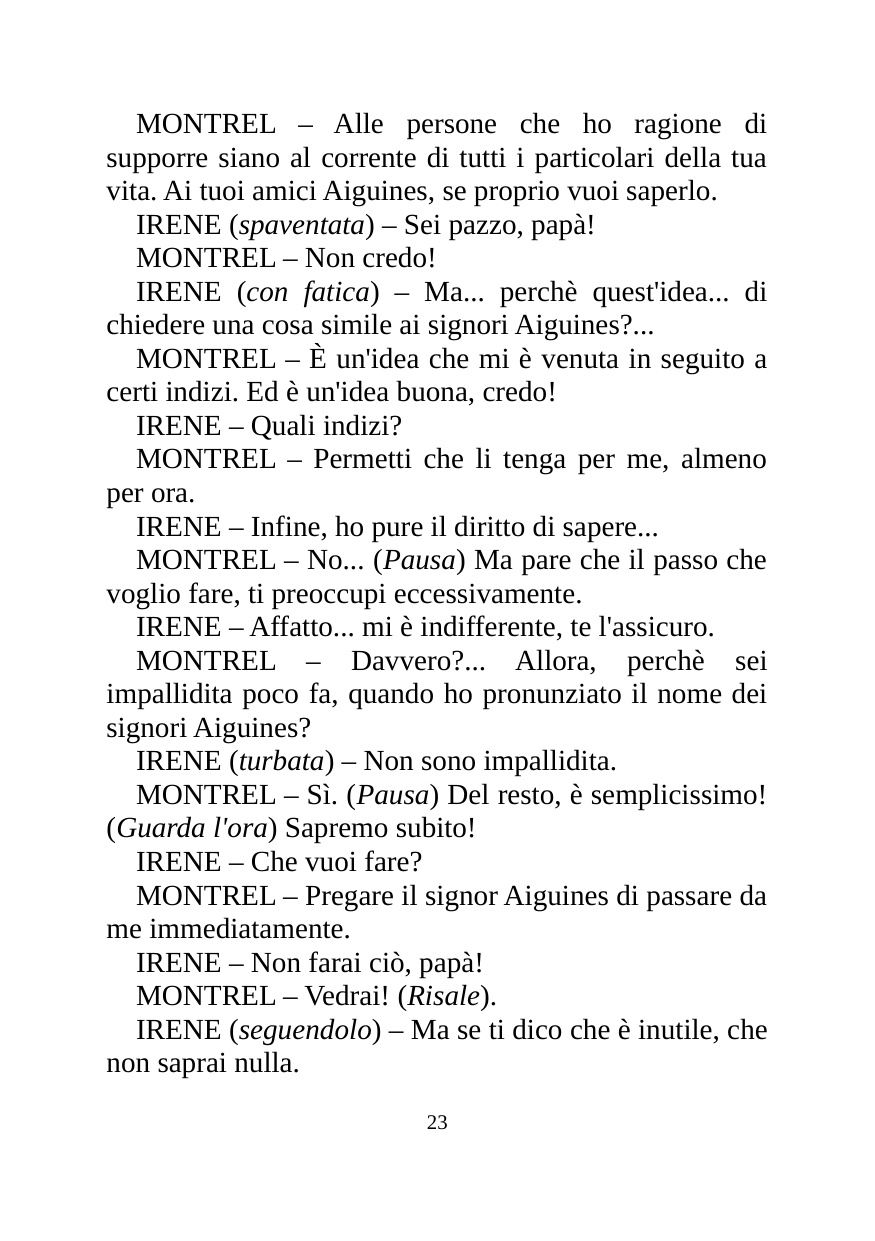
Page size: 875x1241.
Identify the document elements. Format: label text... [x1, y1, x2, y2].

text MONTREL – Davvero?... Allora, perchè sei impallidita poco fa, quando ho pronunziato il nome dei signori Aiguines? [106, 643, 768, 743]
text IRENE (spaventata) – Sei pazzo, papà! [106, 207, 768, 240]
text MONTREL – Pregare il signor Aiguines di passare da me immediatamente. [106, 878, 768, 945]
text MONTREL – Sì. (Pausa) Del resto, è semplicissimo! (Guarda l'ora) Sapremo subito! [106, 777, 768, 844]
text IRENE – Quali indizi? [106, 408, 768, 442]
text MONTREL – È un'idea che mi è venuta in seguito a certi indizi. Ed è un'idea buona, credo! [106, 341, 768, 408]
text MONTREL – No... (Pausa) Ma pare che il passo che voglio fare, ti preoccupi eccessivamente. [106, 542, 768, 609]
text IRENE (turbata) – Non sono impallidita. [106, 743, 768, 777]
text MONTREL – Alle persone che ho ragione di supporre siano al corrente di tutti i particolari della tua vita. Ai tuoi amici Aiguines, se proprio vuoi saperlo. [106, 106, 768, 207]
text MONTREL – Vedrai! (Risale). [106, 978, 768, 1012]
text MONTREL – Non credo! [106, 240, 768, 274]
text IRENE – Che vuoi fare? [106, 844, 768, 878]
text MONTREL – Permetti che li tenga per me, almeno per ora. [106, 442, 768, 509]
text IRENE – Affatto... mi è indifferente, te l'assicuro. [106, 609, 768, 643]
text IRENE (con fatica) – Ma... perchè quest'idea... di chiedere una cosa simile ai signori Aiguines?... [106, 274, 768, 341]
text IRENE – Non farai ciò, papà! [106, 945, 768, 978]
text IRENE – Infine, ho pure il diritto di sapere... [106, 509, 768, 542]
text IRENE (seguendolo) – Ma se ti dico che è inutile, che non saprai nulla. [106, 1012, 768, 1079]
